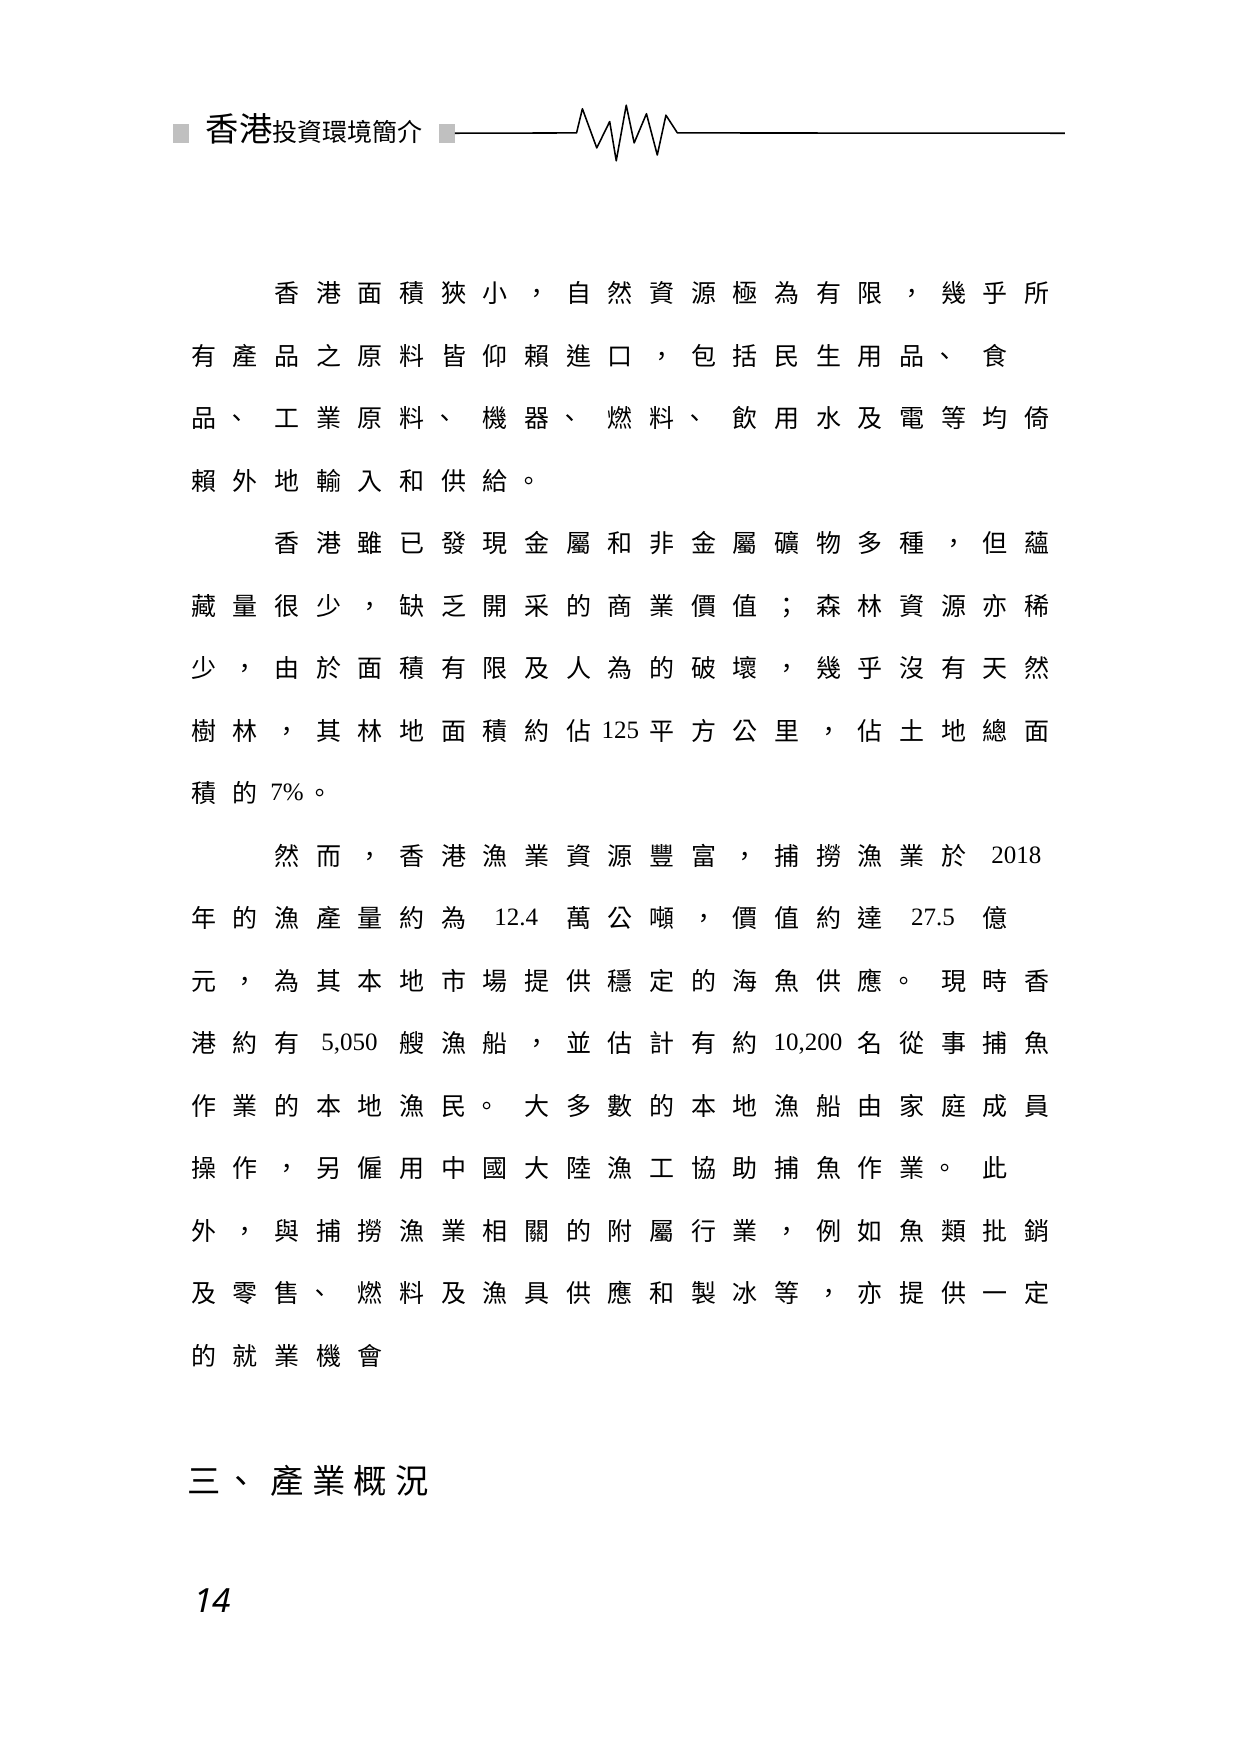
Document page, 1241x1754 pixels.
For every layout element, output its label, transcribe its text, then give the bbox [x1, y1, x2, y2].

text 然而，香港漁業資源豐富，捕撈漁業於2018年的漁產量約為12.4萬公噸，價值約達27.5億元，為其本地市場提供穩定的海魚供應。現時香港約有5,050艘漁船，並估計有約10,200名從事捕魚作業的本地漁民。大多數的本地漁船由家庭成員操作，另僱用中國大陸漁工協助捕魚作業。此外，與捕撈漁業相關的附屬行業，例如魚類批銷及零售、燃料及漁具供應和製冰等，亦提供一定的就業機會 [183, 813, 1058, 1375]
text 香港面積狹小，自然資源極為有限，幾乎所有產品之原料皆仰賴進口，包括民生用品、食品、工業原料、機器、燃料、飲用水及電等均倚賴外地輸入和供給。 [183, 250, 1058, 500]
text 香港雖已發現金屬和非金屬礦物多種，但蘊藏量很少，缺乏開采的商業價值；森林資源亦稀少，由於面積有限及人為的破壞，幾乎沒有天然樹林，其林地面積約佔125平方公里，佔土地總面積的7%。 [183, 500, 1058, 813]
text 三、產業概況 [183, 1438, 1058, 1500]
